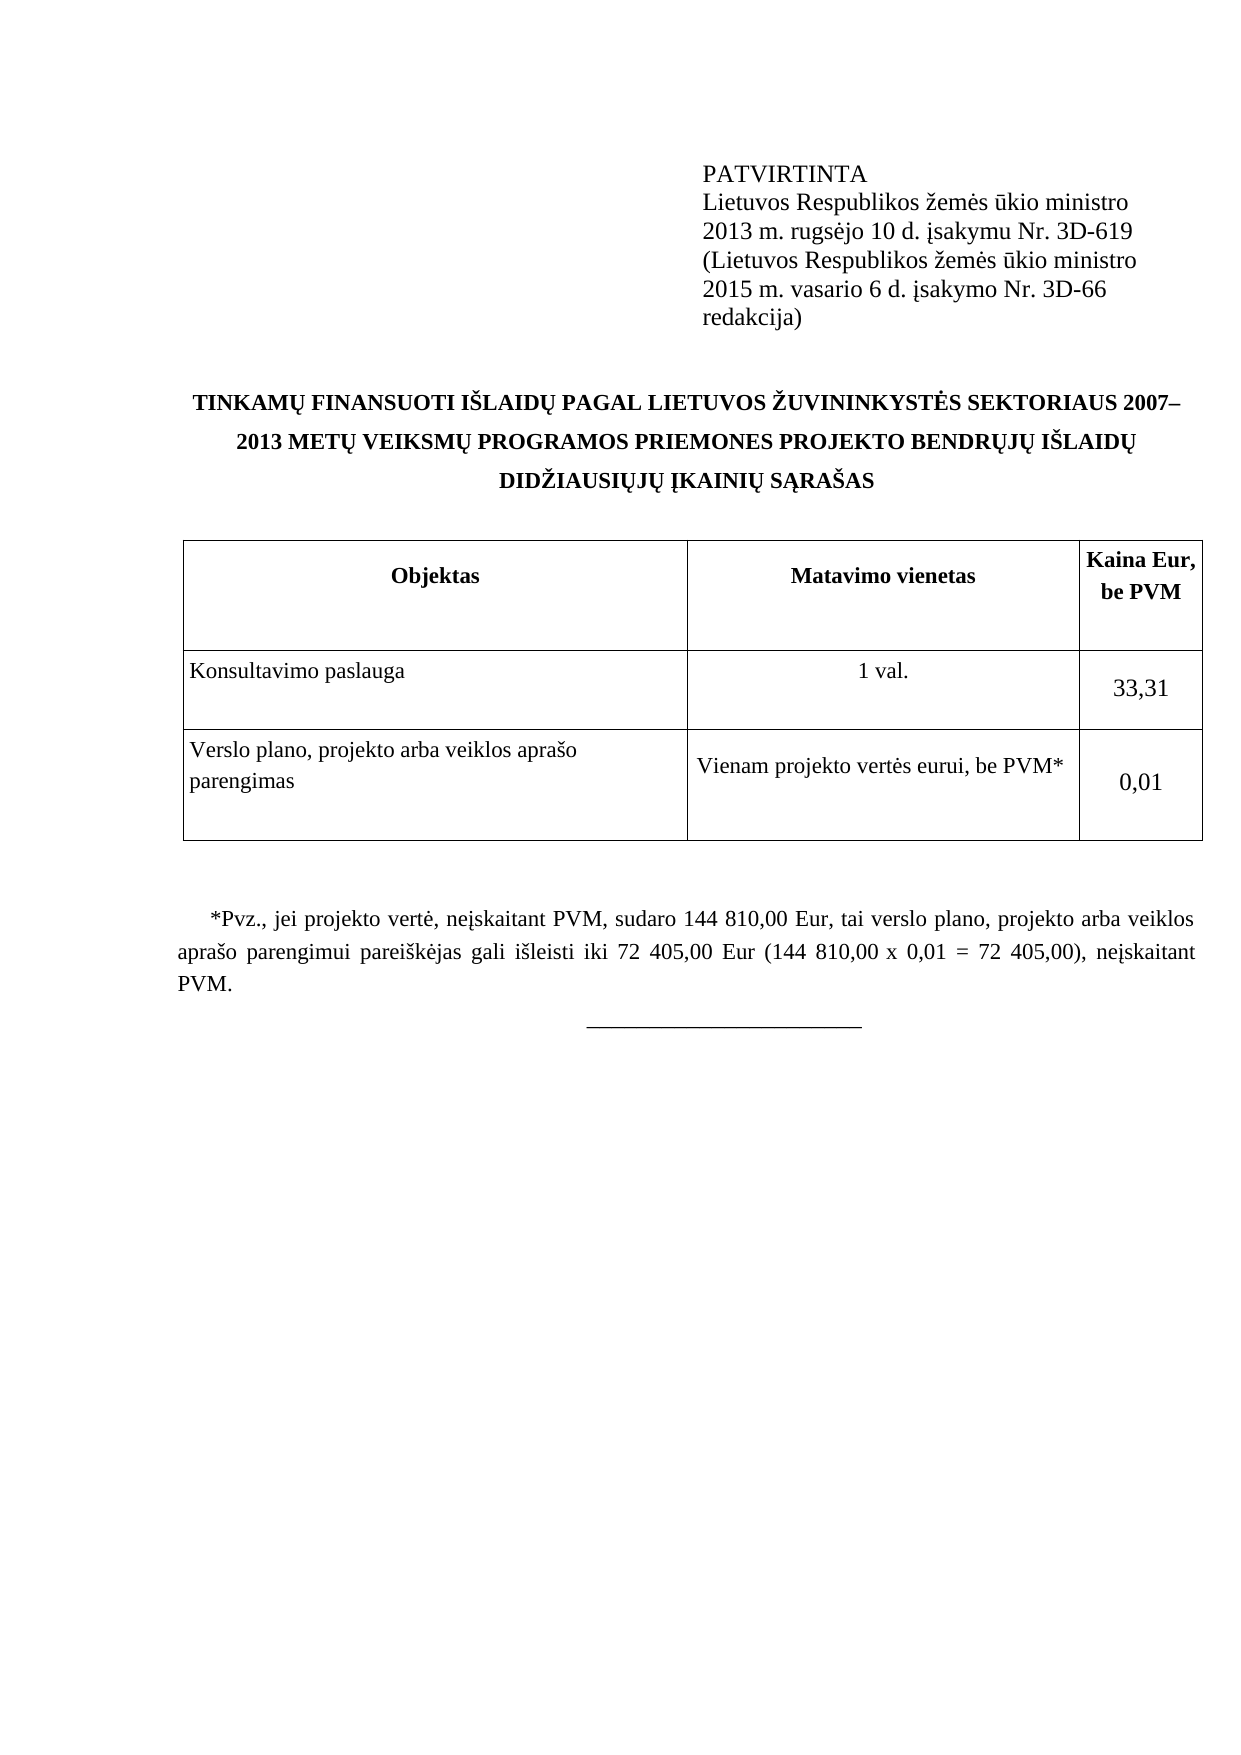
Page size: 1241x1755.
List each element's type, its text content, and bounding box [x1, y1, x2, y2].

table_cell 33,31 [1080, 651, 1202, 729]
table_cell Konsultavimo paslauga [184, 651, 687, 729]
text 2015 m. vasario 6 d. įsakymo Nr. 3D-66 [627, 274, 1196, 302]
text *Pvz., jei projekto vertė, neįskaitant PVM, sudaro 144 810,00 Eur, tai verslo plano, projekto arba veiklos aprašo parengimui pareiškėjas gali išleisti iki 72 405,00 Eur (144 810,00 x 0,01 = 72 405,00), neįskaitant PVM. [177, 905, 1196, 996]
table_header Matavimo vienetas [688, 541, 1079, 650]
text 2013 m. rugsėjo 10 d. įsakymu Nr. 3D-619 [627, 216, 1196, 245]
table_cell Vienam projekto vertės eurui, be PVM* [688, 730, 1079, 839]
table_cell 1 val. [688, 651, 1079, 729]
table_cell Verslo plano, projekto arba veiklos aprašo parengimas [184, 730, 687, 839]
text TINKAMŲ FINANSUOTI IŠLAIDŲ PAGAL LIETUVOS ŽUVININKYSTĖS SEKTORIAUS 2007–2013 METŲ VEIKSMŲ PROGRAMOS PRIEMONES PROJEKTO BENDRŲJŲ IŠLAIDŲ DIDŽIAUSIŲJŲ ĮKAINIŲ SĄRAŠAS [177, 389, 1196, 494]
text (Lietuvos Respublikos žemės ūkio ministro [627, 245, 1196, 274]
table_header Kaina Eur, be PVM [1080, 541, 1202, 650]
text redakcija) [177, 302, 1196, 331]
table_cell 0,01 [1080, 730, 1202, 839]
table_header Objektas [184, 541, 687, 650]
text PATVIRTINTA [627, 159, 1196, 187]
text Lietuvos Respublikos žemės ūkio ministro [177, 187, 1196, 216]
text ______________________ [177, 1002, 1196, 1031]
